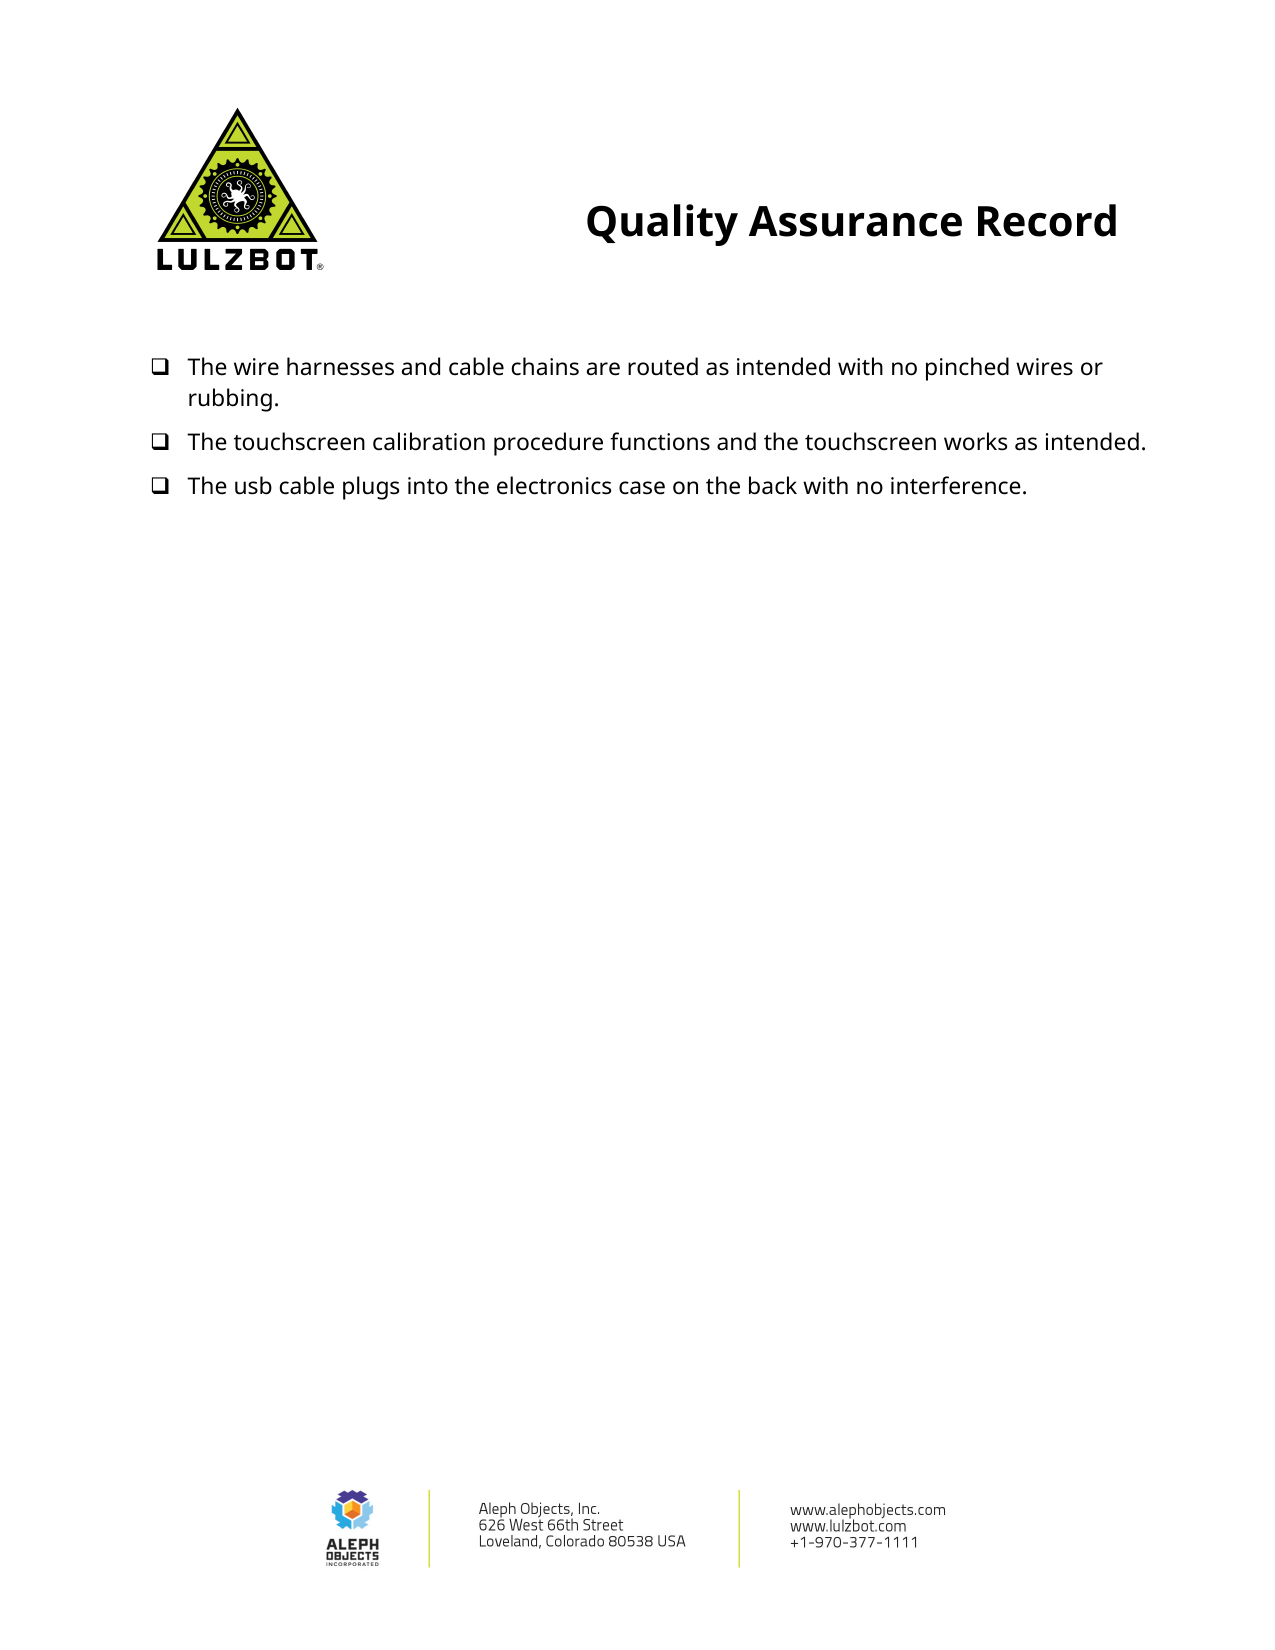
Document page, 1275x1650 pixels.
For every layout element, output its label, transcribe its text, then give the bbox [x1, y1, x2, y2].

list The wire harnesses and cable chains are routed as intended with no pinched wires or rubbing. [150, 351, 1162, 413]
list The usb cable plugs into the electronics case on the back with no interference. [150, 470, 1162, 501]
picture [0, 1452, 1275, 1603]
picture [146, 96, 335, 286]
list The touchscreen calibration procedure functions and the touchscreen works as intended. [150, 426, 1162, 457]
